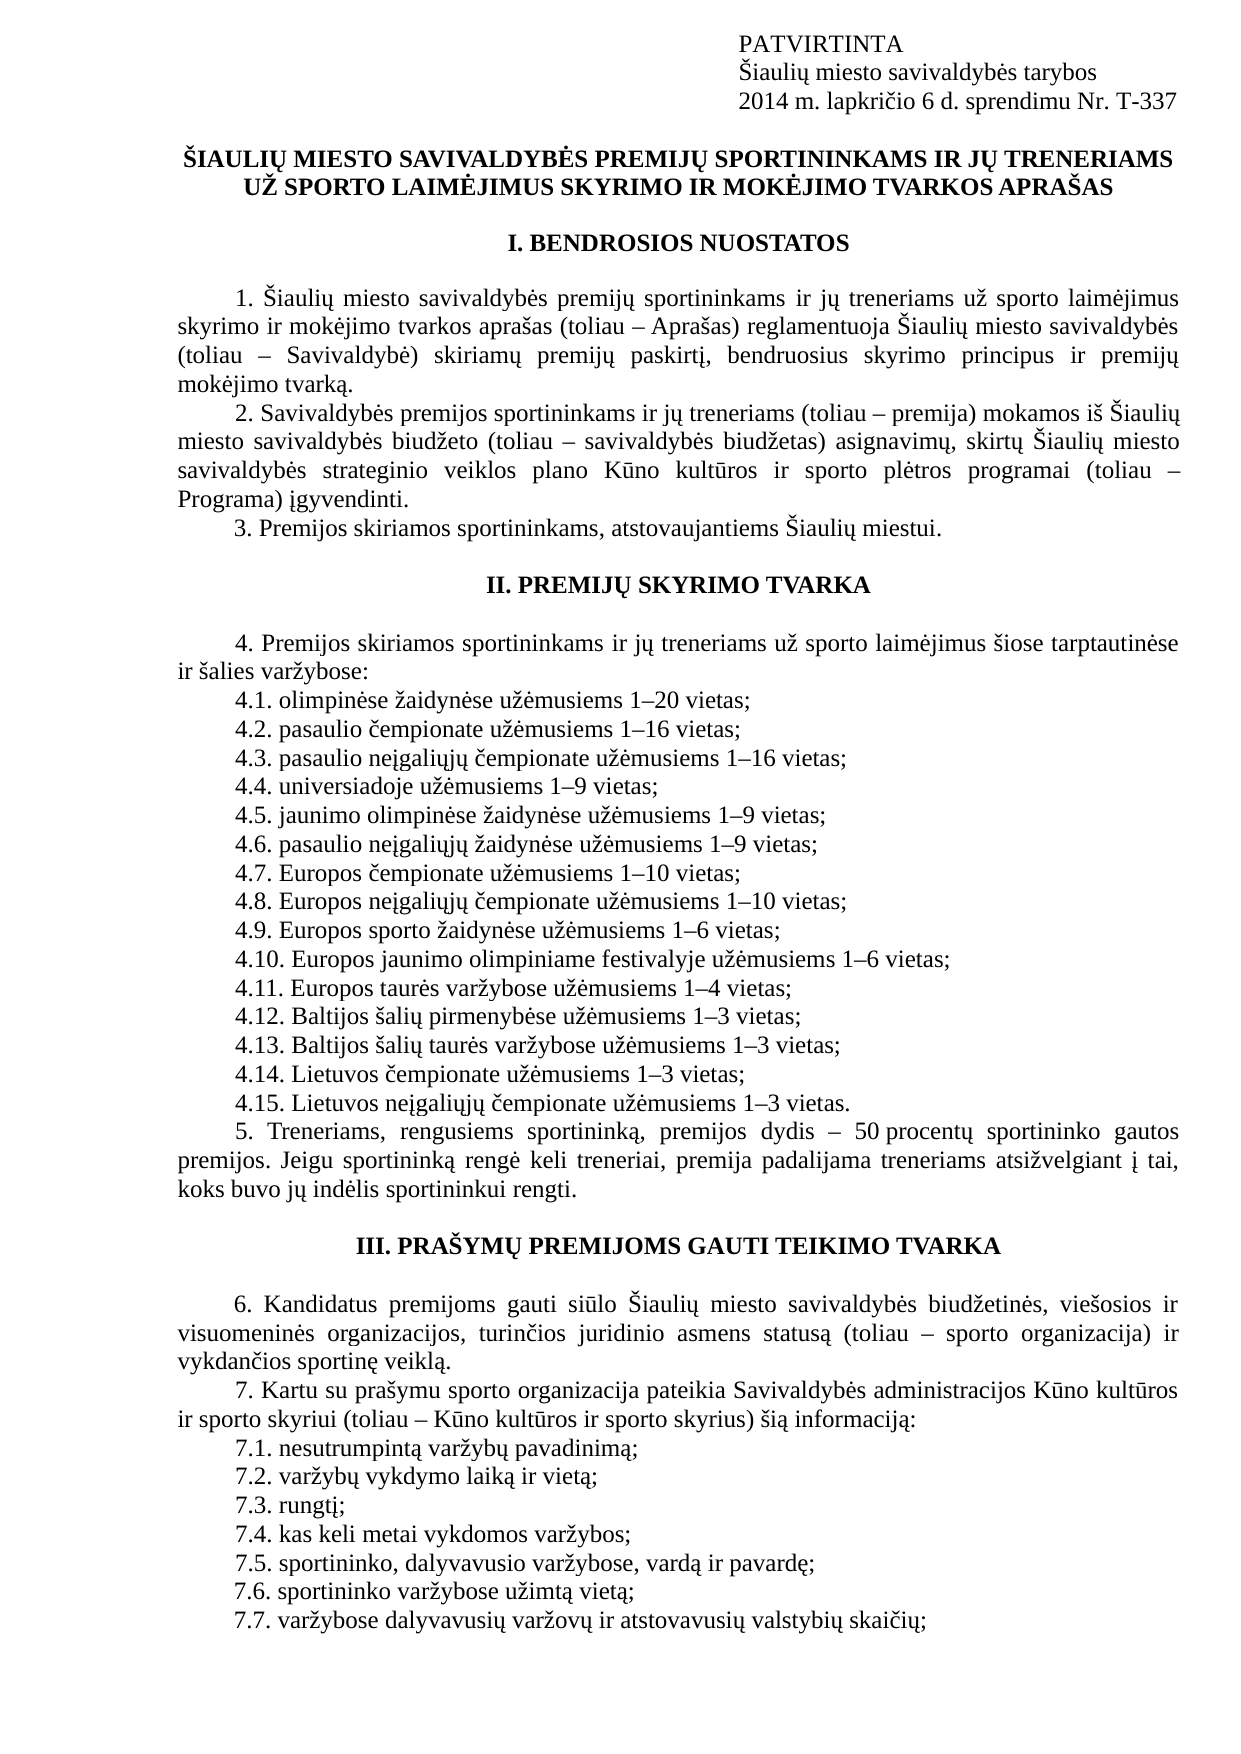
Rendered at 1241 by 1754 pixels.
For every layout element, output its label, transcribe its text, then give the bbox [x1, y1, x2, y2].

text 7.7. varžybose dalyvavusių varžovų ir atstovavusių valstybių skaičių; [177, 1605, 1179, 1634]
text PATVIRTINTA [738, 29, 1181, 57]
text 4.1. olimpinėse žaidynėse užėmusiems 1–20 vietas; [177, 685, 1179, 714]
text 7.3. rungtį; [177, 1490, 1179, 1519]
text 7.5. sportininko, dalyvavusio varžybose, vardą ir pavardę; [177, 1548, 1179, 1576]
text 4.11. Europos taurės varžybose užėmusiems 1–4 vietas; [177, 973, 1179, 1001]
text 2014 m. lapkričio 6 d. sprendimu Nr. T-337 [738, 86, 1181, 115]
text 4.10. Europos jaunimo olimpiniame festivalyje užėmusiems 1–6 vietas; [177, 944, 1179, 973]
text 7.2. varžybų vykdymo laiką ir vietą; [177, 1461, 1179, 1490]
text 4.2. pasaulio čempionate užėmusiems 1–16 vietas; [177, 714, 1179, 743]
text 7.4. kas keli metai vykdomos varžybos; [177, 1519, 1179, 1548]
text 2. Savivaldybės premijos sportininkams ir jų treneriams (toliau – premija) mokamos iš Šiaulių miesto savivaldybės biudžeto (toliau – savivaldybės biudžetas) asignavimų, skirtų Šiaulių miesto savivaldybės strateginio veiklos plano Kūno kultūros ir sporto plėtros programai (toliau – Programa) įgyvendinti. [177, 398, 1181, 513]
text 4. Premijos skiriamos sportininkams ir jų treneriams už sporto laimėjimus šiose tarptautinėse ir šalies varžybose: [177, 628, 1179, 685]
text 4.5. jaunimo olimpinėse žaidynėse užėmusiems 1–9 vietas; [177, 800, 1179, 829]
text Šiaulių miesto savivaldybės tarybos [738, 57, 1181, 86]
text 1. Šiaulių miesto savivaldybės premijų sportininkams ir jų treneriams už sporto laimėjimus skyrimo ir mokėjimo tvarkos aprašas (toliau – Aprašas) reglamentuoja Šiaulių miesto savivaldybės (toliau – Savivaldybė) skiriamų premijų paskirtį, bendruosius skyrimo principus ir premijų mokėjimo tvarką. [177, 283, 1179, 398]
text 4.12. Baltijos šalių pirmenybėse užėmusiems 1–3 vietas; [177, 1001, 1179, 1030]
text I. BENDROSIOS NUOSTATOS [177, 228, 1179, 256]
text 4.13. Baltijos šalių taurės varžybose užėmusiems 1–3 vietas; [177, 1030, 1179, 1059]
text 4.14. Lietuvos čempionate užėmusiems 1–3 vietas; [177, 1059, 1179, 1088]
text 7. Kartu su prašymu sporto organizacija pateikia Savivaldybės administracijos Kūno kultūros ir sporto skyriui (toliau – Kūno kultūros ir sporto skyrius) šią informaciją: [177, 1375, 1179, 1433]
text 6. Kandidatus premijoms gauti siūlo Šiaulių miesto savivaldybės biudžetinės, viešosios ir visuomeninės organizacijos, turinčios juridinio asmens statusą (toliau – sporto organizacija) ir vykdančios sportinę veiklą. [177, 1289, 1179, 1375]
text ŠIAULIŲ MIESTO SAVIVALDYBĖS Premijų sportininkams ir jų treneriams UŽ SPORTO laimėjimus skyrimo ir mokėjimo tvarkos aprašas [177, 144, 1179, 201]
text 4.15. Lietuvos neįgaliųjų čempionate užėmusiems 1–3 vietas. [177, 1088, 1179, 1116]
text 4.4. universiadoje užėmusiems 1–9 vietas; [177, 771, 1179, 800]
text 4.9. Europos sporto žaidynėse užėmusiems 1–6 vietas; [177, 915, 1179, 944]
text 4.3. pasaulio neįgaliųjų čempionate užėmusiems 1–16 vietas; [177, 743, 1179, 771]
text 7.1. nesutrumpintą varžybų pavadinimą; [177, 1433, 1179, 1461]
text 5. Treneriams, rengusiems sportininką, premijos dydis – 50 procentų sportininko gautos premijos. Jeigu sportininką rengė keli treneriai, premija padalijama treneriams atsižvelgiant į tai, koks buvo jų indėlis sportininkui rengti. [177, 1116, 1179, 1203]
text III. PRAŠYMŲ PREMIJOMS GAUTI TEIKIMO TVARKA [177, 1231, 1179, 1260]
text 3. Premijos skiriamos sportininkams, atstovaujantiems Šiaulių miestui. [177, 513, 1179, 541]
text ii. PREMIJŲ SKYRIMO TVARKA [177, 570, 1179, 599]
text 4.6. pasaulio neįgaliųjų žaidynėse užėmusiems 1–9 vietas; [177, 829, 1179, 858]
text 4.8. Europos neįgaliųjų čempionate užėmusiems 1–10 vietas; [177, 886, 1179, 915]
text 4.7. Europos čempionate užėmusiems 1–10 vietas; [177, 858, 1179, 886]
text 7.6. sportininko varžybose užimtą vietą; [177, 1576, 1179, 1605]
